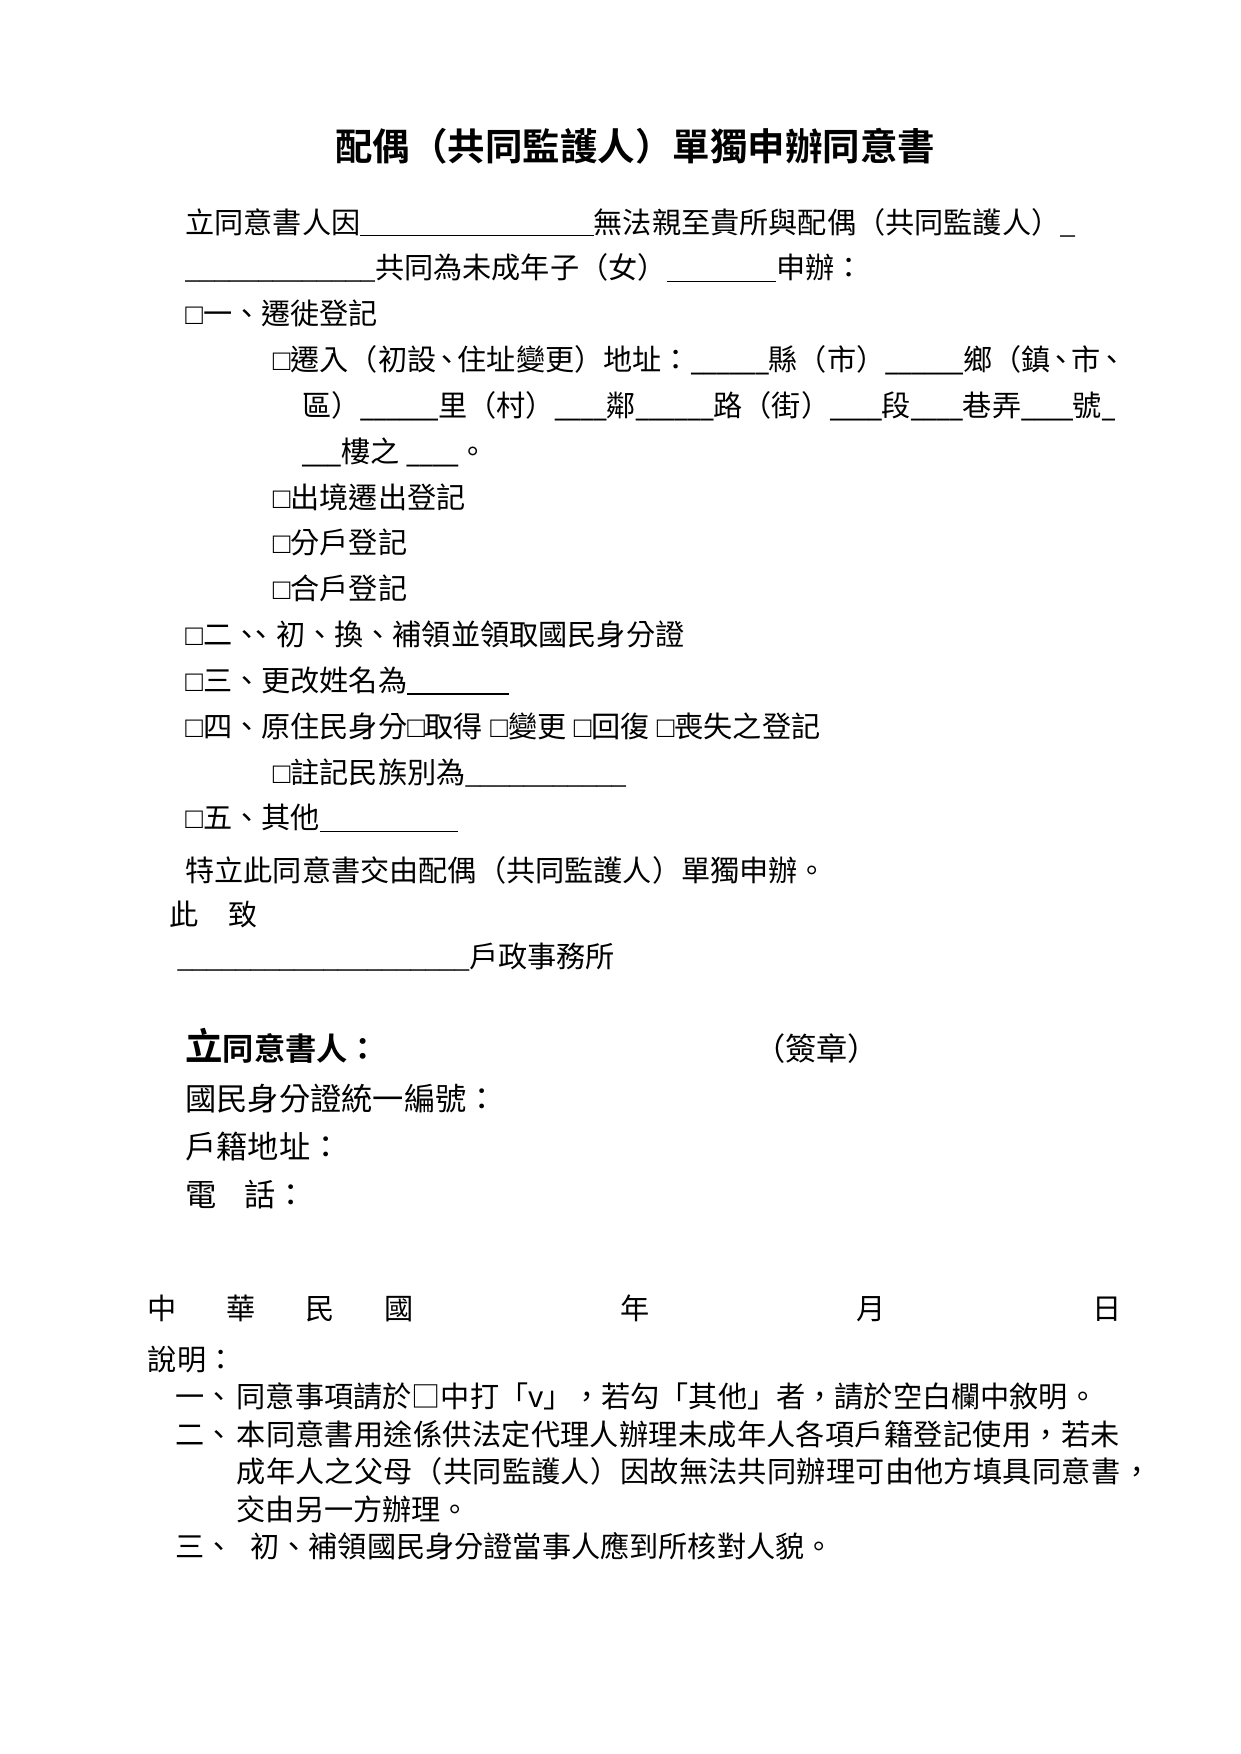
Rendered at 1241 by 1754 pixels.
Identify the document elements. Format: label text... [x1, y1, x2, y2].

text 立同意書人： （簽章） [185, 1017, 1122, 1071]
text 配偶（共同監護人）單獨申辦同意書 [148, 117, 1122, 171]
text ____________________戶政事務所 [177, 934, 1122, 976]
text 戶籍地址： [185, 1119, 1122, 1167]
text 國民身分證統一編號： [185, 1071, 1122, 1119]
text □合戶登記 [273, 563, 1122, 609]
text 電 話： [185, 1167, 1122, 1215]
text □分戶登記 [273, 517, 1122, 563]
text □五、其他 [185, 792, 1122, 838]
text □四、原住民身分□取得 □變更 □回復 □喪失之登記 [185, 701, 1122, 746]
text 此 致 [148, 892, 1122, 934]
list 同意事項請於□中打「v」，若勾「其他」者，請於空白欄中敘明。 [175, 1378, 1122, 1415]
text □二、、初、換、補領並領取國民身分證 [185, 609, 1122, 655]
list 本同意書用途係供法定代理人辦理未成年人各項戶籍登記使用，若未成年人之父母（共同監護人）因故無法共同辦理可由他方填具同意書，交由另一方辦理。 [175, 1415, 1122, 1528]
text □出境遷出登記 [273, 471, 1122, 517]
text 特立此同意書交由配偶（共同監護人）單獨申辦。 [185, 838, 1088, 892]
list 初、補領國民身分證當事人應到所核對人貌。 [175, 1528, 1122, 1565]
text □一、遷徙登記 [185, 288, 1122, 334]
text □註記民族別為___________ [273, 746, 1122, 792]
text 說明： [148, 1340, 1122, 1378]
text □遷入（初設、住址變更）地址：______縣（市）______鄉（鎮、市、區）______里（村）____鄰______路（街）____段____巷弄____號____樓之 ____。 [273, 334, 1122, 471]
text □三、更改姓名為 [185, 655, 1122, 701]
text 立同意書人因 無法親至貴所與配偶（共同監護人）______________共同為未成年子（女） 申辦： [185, 196, 1088, 288]
text 中華民國 年 月 日 [148, 1286, 1122, 1328]
